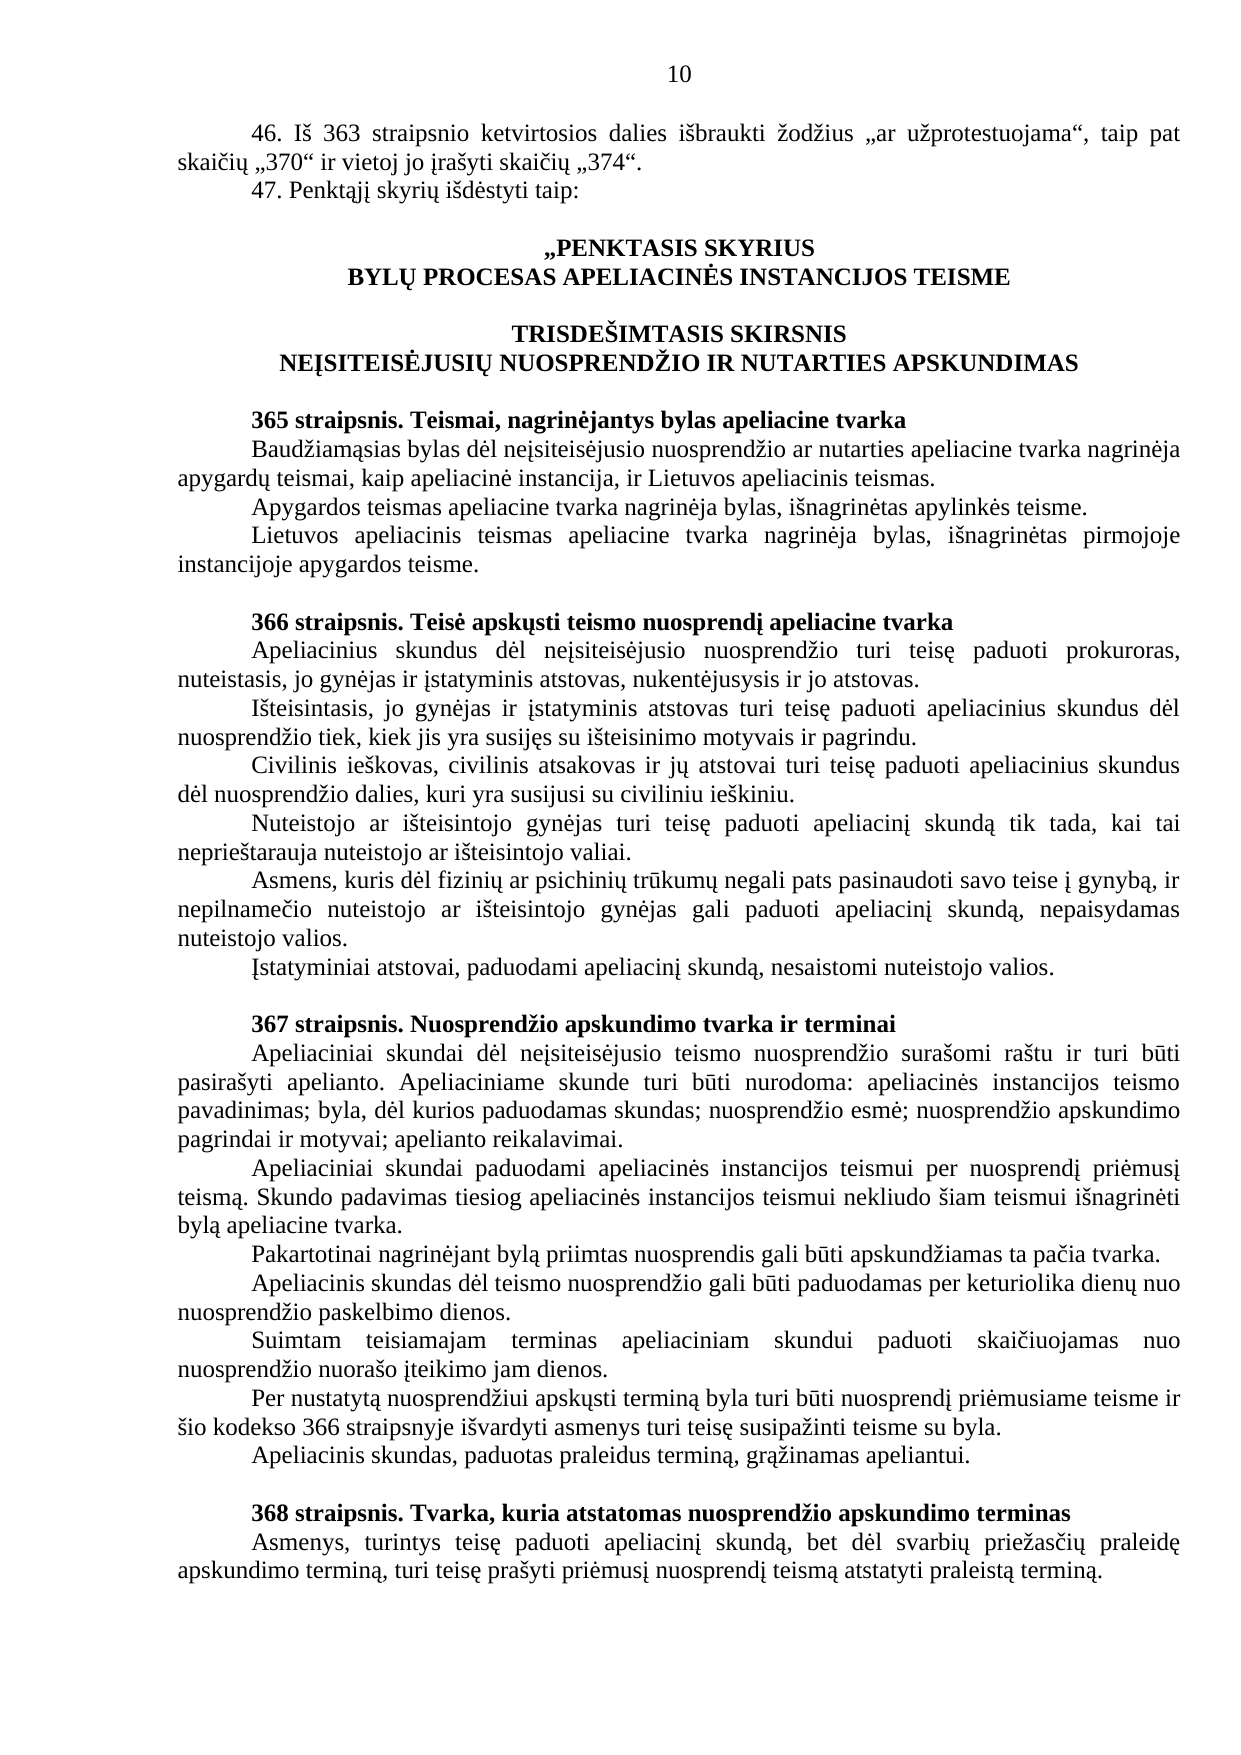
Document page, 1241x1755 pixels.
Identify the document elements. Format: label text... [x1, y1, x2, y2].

text BYLŲ PROCESAS APELIACINĖS INSTANCIJOS TEISME [177, 262, 1181, 291]
text Apeliacinis skundas dėl teismo nuosprendžio gali būti paduodamas per keturiolika dienų nuo nuosprendžio paskelbimo dienos. [177, 1268, 1181, 1326]
text Trisdešimtasis skirsnis [177, 319, 1181, 348]
text NEĮSITEISĖJUSIŲ NUOSPRENDŽIO IR NUTARTIES APSKUNDIMAS [177, 348, 1181, 377]
text Apeliaciniai skundai paduodami apeliacinės instancijos teismui per nuosprendį priėmusį teismą. Skundo padavimas tiesiog apeliacinės instancijos teismui nekliudo šiam teismui išnagrinėti bylą apeliacine tvarka. [177, 1153, 1181, 1239]
text 366 straipsnis. Teisė apskųsti teismo nuosprendį apeliacine tvarka [177, 607, 1181, 636]
text Nuteistojo ar išteisintojo gynėjas turi teisę paduoti apeliacinį skundą tik tada, kai tai neprieštarauja nuteistojo ar išteisintojo valiai. [177, 808, 1181, 866]
text 367 straipsnis. Nuosprendžio apskundimo tvarka ir terminai [177, 1009, 1181, 1038]
text Apeliaciniai skundai dėl neįsiteisėjusio teismo nuosprendžio surašomi raštu ir turi būti pasirašyti apelianto. Apeliaciniame skunde turi būti nurodoma: apeliacinės instancijos teismo pavadinimas; byla, dėl kurios paduodamas skundas; nuosprendžio esmė; nuosprendžio apskundimo pagrindai ir motyvai; apelianto reikalavimai. [177, 1038, 1181, 1153]
text 365 straipsnis. Teismai, nagrinėjantys bylas apeliacine tvarka [177, 406, 1181, 434]
text Apygardos teismas apeliacine tvarka nagrinėja bylas, išnagrinėtas apylinkės teisme. [177, 492, 1181, 521]
text Išteisintasis, jo gynėjas ir įstatyminis atstovas turi teisę paduoti apeliacinius skundus dėl nuosprendžio tiek, kiek jis yra susijęs su išteisinimo motyvais ir pagrindu. [177, 693, 1181, 751]
text Asmens, kuris dėl fizinių ar psichinių trūkumų negali pats pasinaudoti savo teise į gynybą, ir nepilnamečio nuteistojo ar išteisintojo gynėjas gali paduoti apeliacinį skundą, nepaisydamas nuteistojo valios. [177, 866, 1181, 952]
text Apeliacinius skundus dėl neįsiteisėjusio nuosprendžio turi teisę paduoti prokuroras, nuteistasis, jo gynėjas ir įstatyminis atstovas, nukentėjusysis ir jo atstovas. [177, 636, 1181, 693]
text Suimtam teisiamajam terminas apeliaciniam skundui paduoti skaičiuojamas nuo nuosprendžio nuorašo įteikimo jam dienos. [177, 1326, 1181, 1383]
text Per nustatytą nuosprendžiui apskųsti terminą byla turi būti nuosprendį priėmusiame teisme ir šio kodekso 366 straipsnyje išvardyti asmenys turi teisę susipažinti teisme su byla. [177, 1383, 1181, 1441]
text Pakartotinai nagrinėjant bylą priimtas nuosprendis gali būti apskundžiamas ta pačia tvarka. [177, 1239, 1181, 1268]
text 368 straipsnis. Tvarka, kuria atstatomas nuosprendžio apskundimo terminas [177, 1498, 1181, 1527]
text 46. Iš 363 straipsnio ketvirtosios dalies išbraukti žodžius „ar užprotestuojama“, taip pat skaičių „370“ ir vietoj jo įrašyti skaičių „374“. [177, 118, 1181, 176]
text Apeliacinis skundas, paduotas praleidus terminą, grąžinamas apeliantui. [177, 1441, 1181, 1469]
text Civilinis ieškovas, civilinis atsakovas ir jų atstovai turi teisę paduoti apeliacinius skundus dėl nuosprendžio dalies, kuri yra susijusi su civiliniu ieškiniu. [177, 751, 1181, 808]
text „PENKTASIS SKYRIUS [177, 233, 1181, 262]
text 47. Penktąjį skyrių išdėstyti taip: [177, 176, 1181, 204]
text Baudžiamąsias bylas dėl neįsiteisėjusio nuosprendžio ar nutarties apeliacine tvarka nagrinėja apygardų teismai, kaip apeliacinė instancija, ir Lietuvos apeliacinis teismas. [177, 434, 1181, 492]
text Įstatyminiai atstovai, paduodami apeliacinį skundą, nesaistomi nuteistojo valios. [177, 952, 1181, 981]
text Asmenys, turintys teisę paduoti apeliacinį skundą, bet dėl svarbių priežasčių praleidę apskundimo terminą, turi teisę prašyti priėmusį nuosprendį teismą atstatyti praleistą terminą. [177, 1527, 1181, 1584]
text Lietuvos apeliacinis teismas apeliacine tvarka nagrinėja bylas, išnagrinėtas pirmojoje instancijoje apygardos teisme. [177, 521, 1181, 578]
